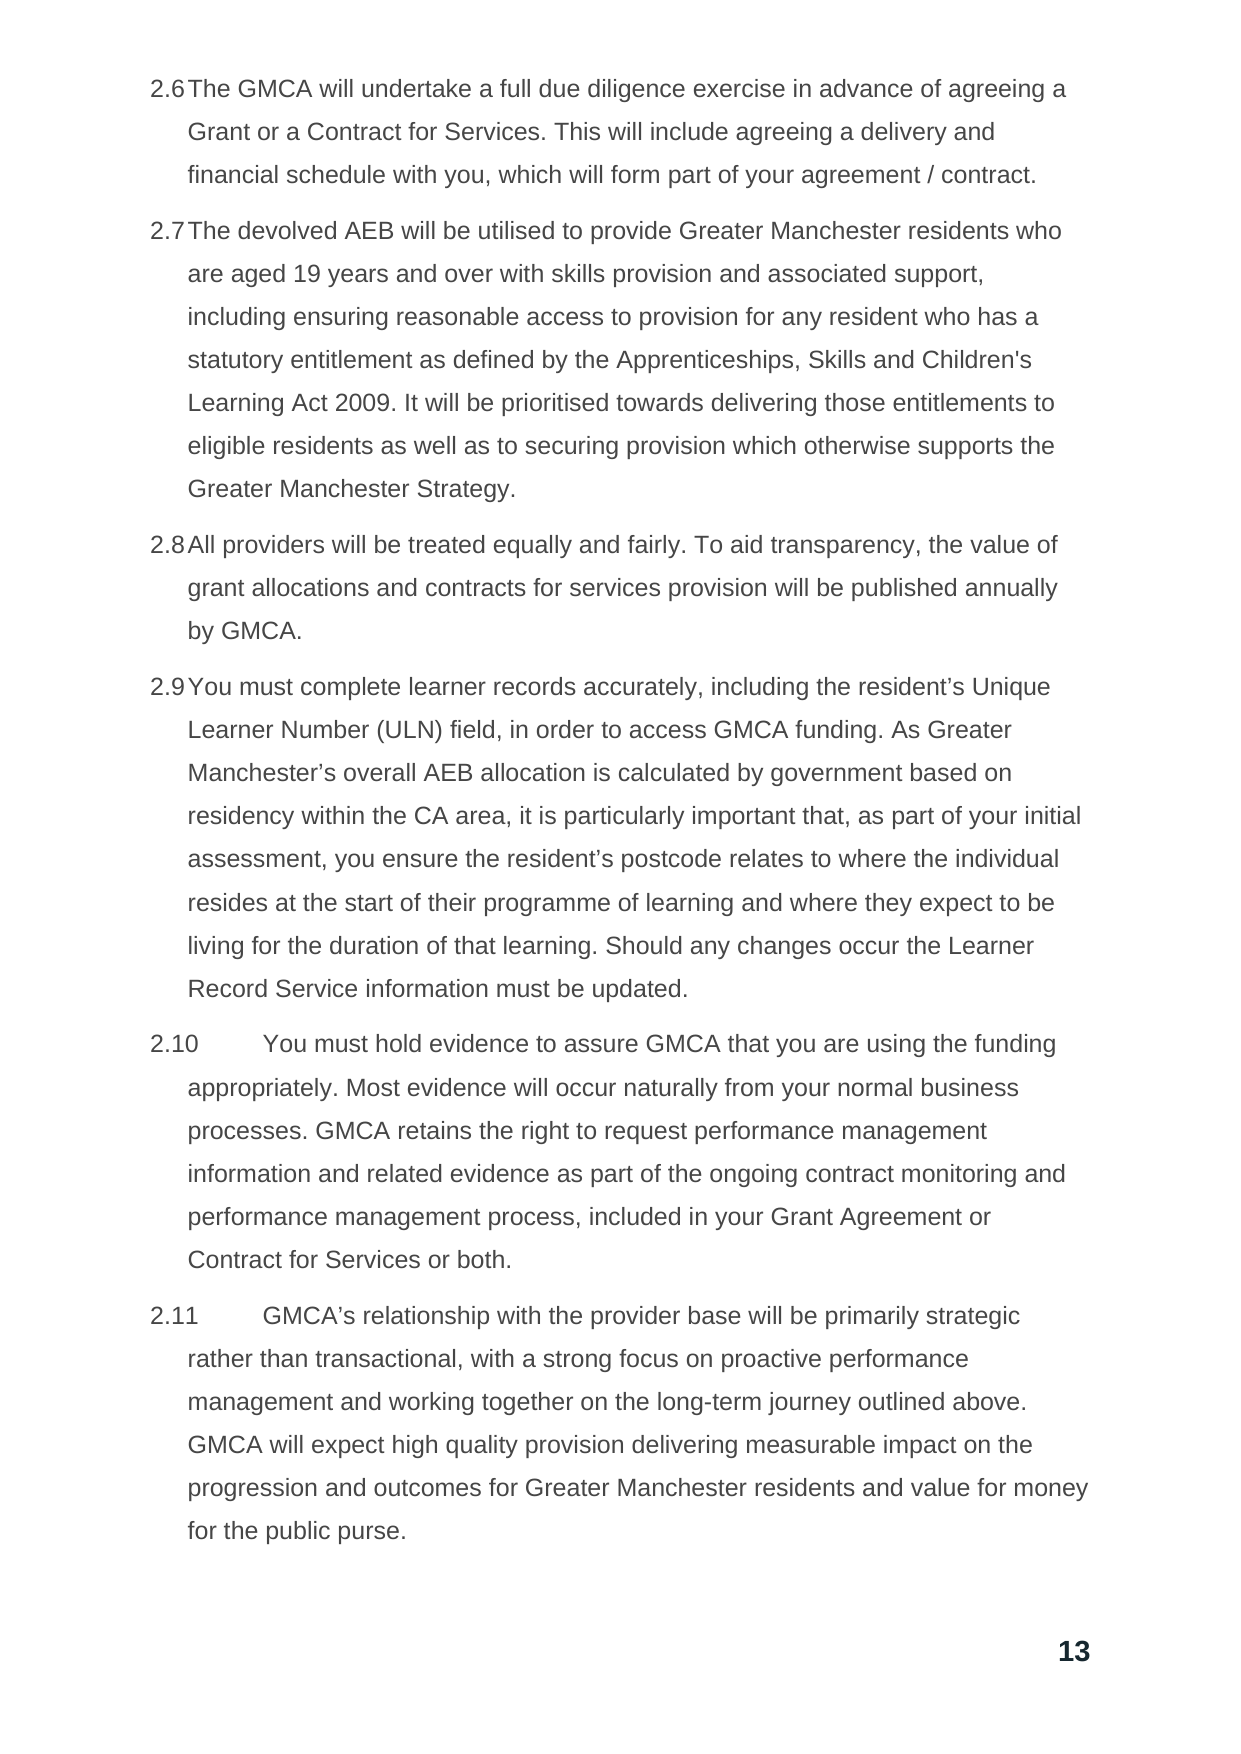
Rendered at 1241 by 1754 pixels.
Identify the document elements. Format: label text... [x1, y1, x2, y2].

list You must hold evidence to assure GMCA that you are using the funding appropriately. Most evidence will occur naturally from your normal business processes. GMCA retains the right to request performance management information and related evidence as part of the ongoing contract monitoring and performance management process, included in your Grant Agreement or Contract for Services or both. [150, 1029, 1090, 1274]
list All providers will be treated equally and fairly. To aid transparency, the value of grant allocations and contracts for services provision will be published annually by GMCA. [150, 530, 1090, 645]
list GMCA’s relationship with the provider base will be primarily strategic rather than transactional, with a strong focus on proactive performance management and working together on the long-term journey outlined above. GMCA will expect high quality provision delivering measurable impact on the progression and outcomes for Greater Manchester residents and value for money for the public purse. [150, 1301, 1090, 1545]
list You must complete learner records accurately, including the resident’s Unique Learner Number (ULN) field, in order to access GMCA funding. As Greater Manchester’s overall AEB allocation is calculated by government based on residency within the CA area, it is particularly important that, as part of your initial assessment, you ensure the resident’s postcode relates to where the individual resides at the start of their programme of learning and where they expect to be living for the duration of that learning. Should any changes occur the Learner Record Service information must be updated. [150, 672, 1090, 1003]
list The devolved AEB will be utilised to provide Greater Manchester residents who are aged 19 years and over with skills provision and associated support, including ensuring reasonable access to provision for any resident who has a statutory entitlement as defined by the Apprenticeships, Skills and Children's Learning Act 2009. It will be prioritised towards delivering those entitlements to eligible residents as well as to securing provision which otherwise supports the Greater Manchester Strategy. [150, 216, 1090, 503]
list The GMCA will undertake a full due diligence exercise in advance of agreeing a Grant or a Contract for Services. This will include agreeing a delivery and financial schedule with you, which will form part of your agreement / contract. [150, 74, 1090, 189]
